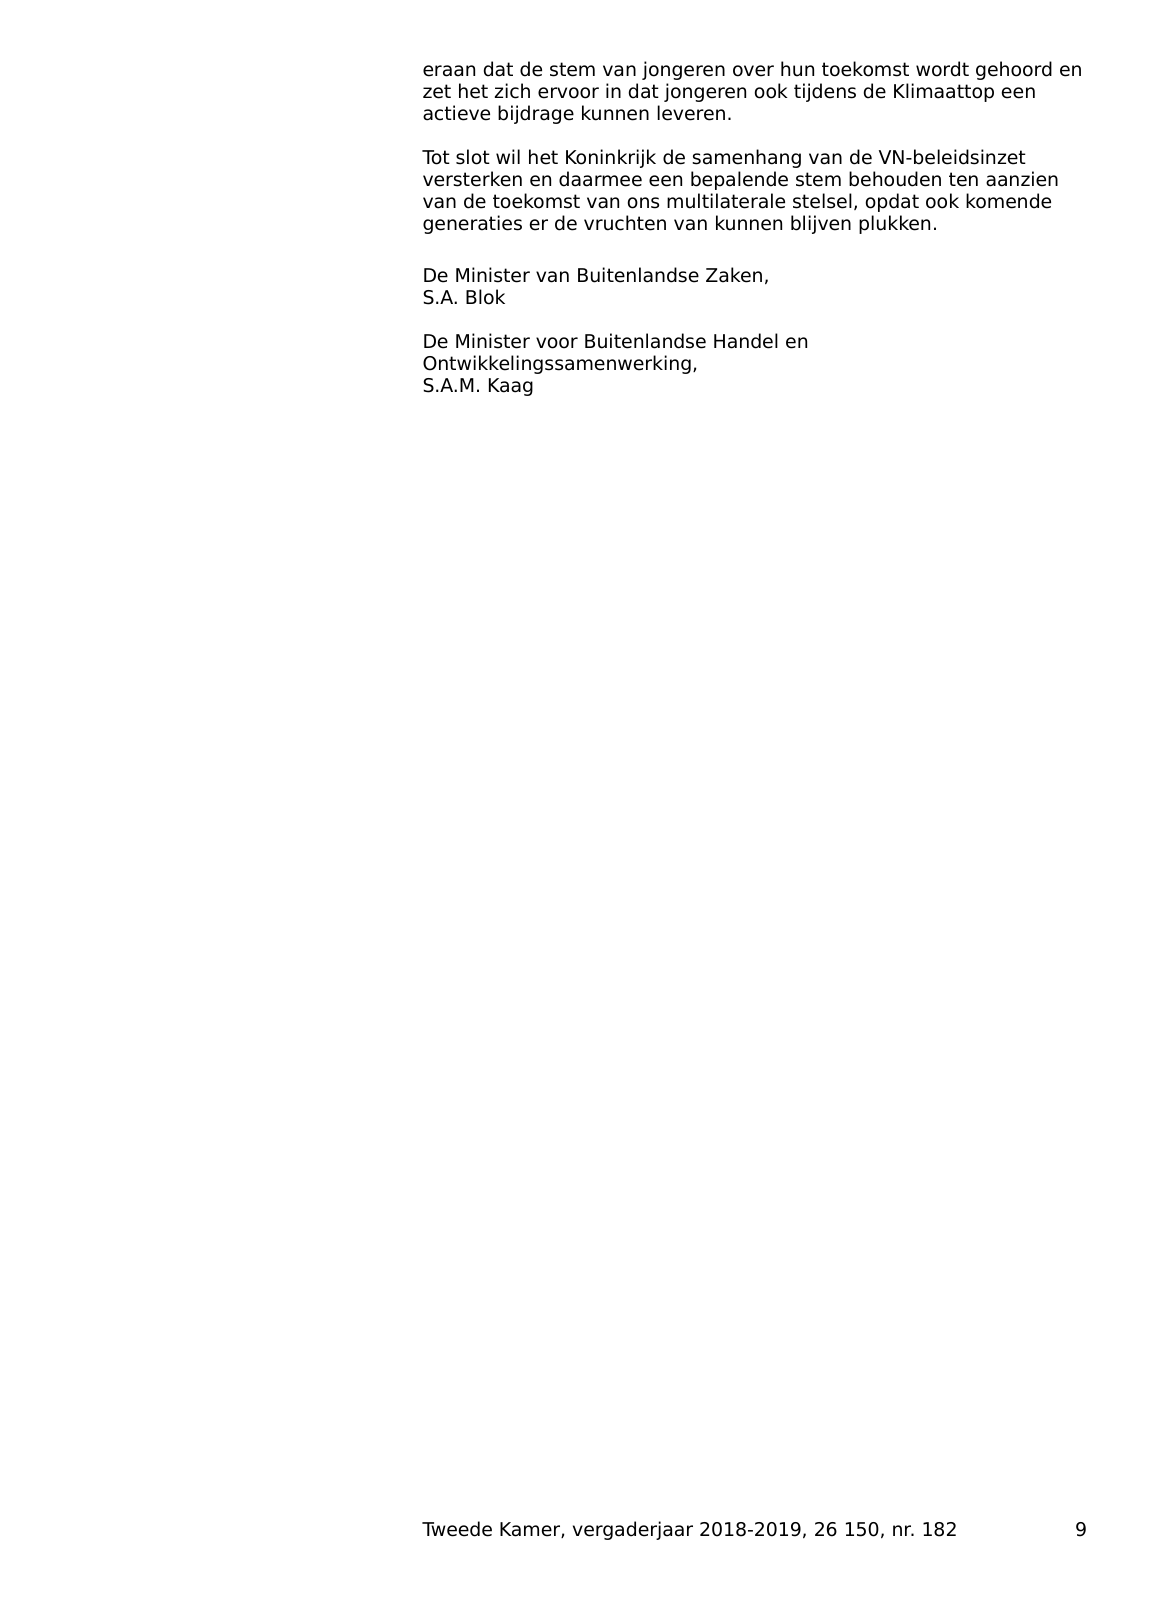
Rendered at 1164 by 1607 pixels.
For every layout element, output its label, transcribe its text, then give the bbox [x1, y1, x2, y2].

text De Minister voor Buitenlandse Handel en Ontwikkelingssamenwerking, S.A.M. Kaag [422, 331, 1087, 397]
text Tot slot wil het Koninkrijk de samenhang van de VN-beleidsinzet versterken en daarmee een bepalende stem behouden ten aanzien van de toekomst van ons multilaterale stelsel, opdat ook komende generaties er de vruchten van kunnen blijven plukken. [422, 147, 1087, 235]
text eraan dat de stem van jongeren over hun toekomst wordt gehoord en zet het zich ervoor in dat jongeren ook tijdens de Klimaattop een actieve bijdrage kunnen leveren. [422, 59, 1087, 125]
text De Minister van Buitenlandse Zaken, S.A. Blok [422, 265, 1087, 309]
